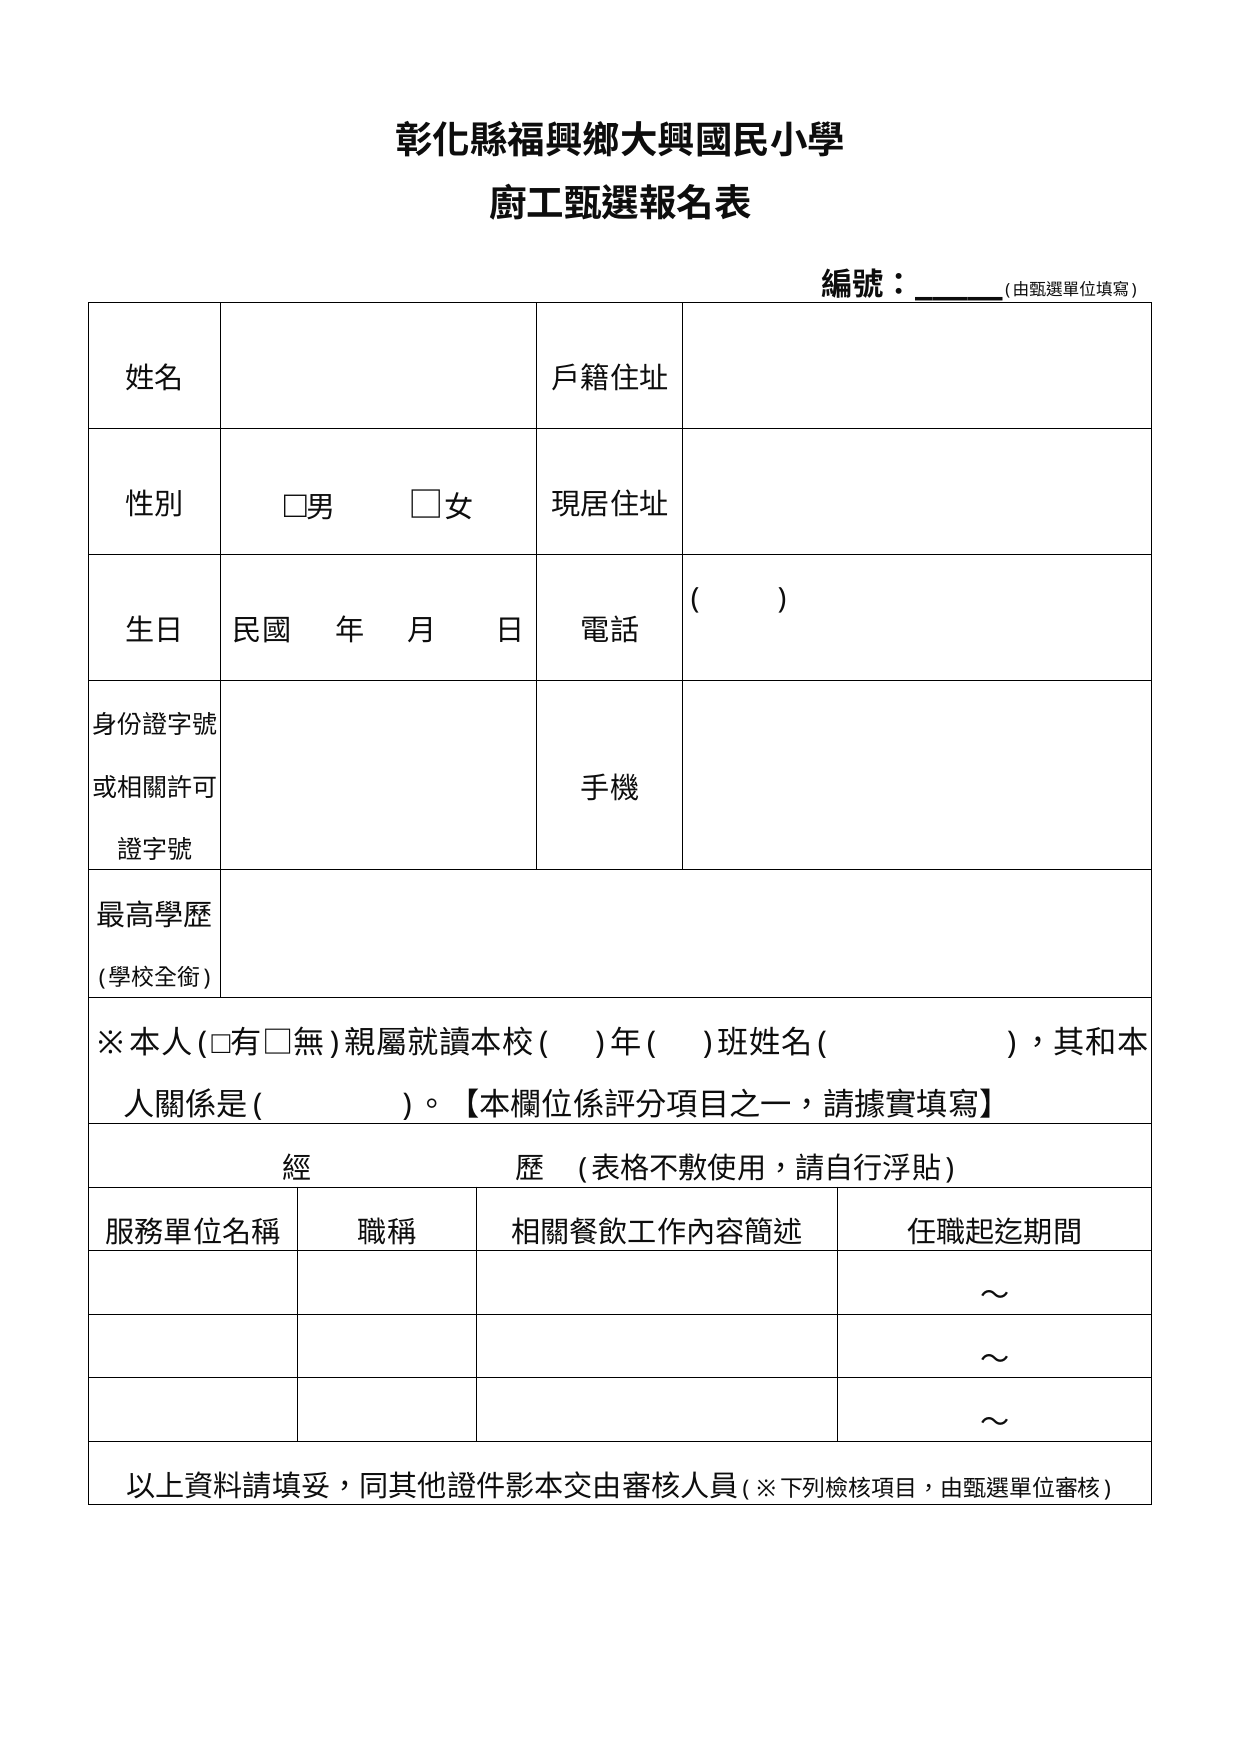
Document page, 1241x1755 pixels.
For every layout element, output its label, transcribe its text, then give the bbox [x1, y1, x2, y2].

table_cell 以上資料請填妥，同其他證件影本交由審核人員(※下列檢核項目，由甄選單位審核) [89, 1442, 1151, 1504]
table_header 戶籍住址 [537, 303, 682, 428]
table_cell 職稱 [298, 1188, 476, 1250]
text 廚工甄選報名表 [89, 158, 1152, 221]
table_cell [221, 681, 536, 869]
table_cell 電話 [537, 555, 682, 680]
table_cell □男 □女 [221, 429, 536, 554]
table_cell [298, 1378, 476, 1441]
table_cell ～ [838, 1315, 1151, 1377]
table_cell 手機 [537, 681, 682, 869]
table_cell [298, 1251, 476, 1314]
table_cell 任職起迄期間 [838, 1188, 1151, 1250]
table_cell 現居住址 [537, 429, 682, 554]
text 彰化縣福興鄉大興國民小學 [89, 96, 1152, 158]
table_header [221, 303, 536, 428]
text 編號：_____(由甄選單位填寫) [89, 239, 1149, 302]
table_cell [683, 681, 1151, 869]
table_cell [477, 1251, 837, 1314]
table_cell [89, 1315, 297, 1377]
table_cell [298, 1315, 476, 1377]
table_cell 相關餐飲工作內容簡述 [477, 1188, 837, 1250]
table_header [683, 303, 1151, 428]
table_cell [89, 1251, 297, 1314]
table_cell [221, 870, 1151, 997]
table_cell [89, 1378, 297, 1441]
table_cell ※本人(□有□無)親屬就讀本校( )年( )班姓名( )，其和本人關係是( )。【本欄位係評分項目之一，請據實填寫】 [89, 998, 1151, 1123]
table_cell ( ) [683, 555, 1151, 680]
table_cell 最高學歷 (學校全銜) [89, 870, 220, 997]
table_cell 服務單位名稱 [89, 1188, 297, 1250]
table_cell [683, 429, 1151, 554]
table_cell 身份證字號或相關許可證字號 [89, 681, 220, 869]
table_cell ～ [838, 1378, 1151, 1441]
table_cell [477, 1315, 837, 1377]
table_cell 經 歷 (表格不敷使用，請自行浮貼) [89, 1124, 1151, 1187]
table_cell 生日 [89, 555, 220, 680]
table_header 姓名 [89, 303, 220, 428]
table_cell 民國 年 月 日 [221, 555, 536, 680]
table_cell 性別 [89, 429, 220, 554]
table_cell [477, 1378, 837, 1441]
table_cell ～ [838, 1251, 1151, 1314]
